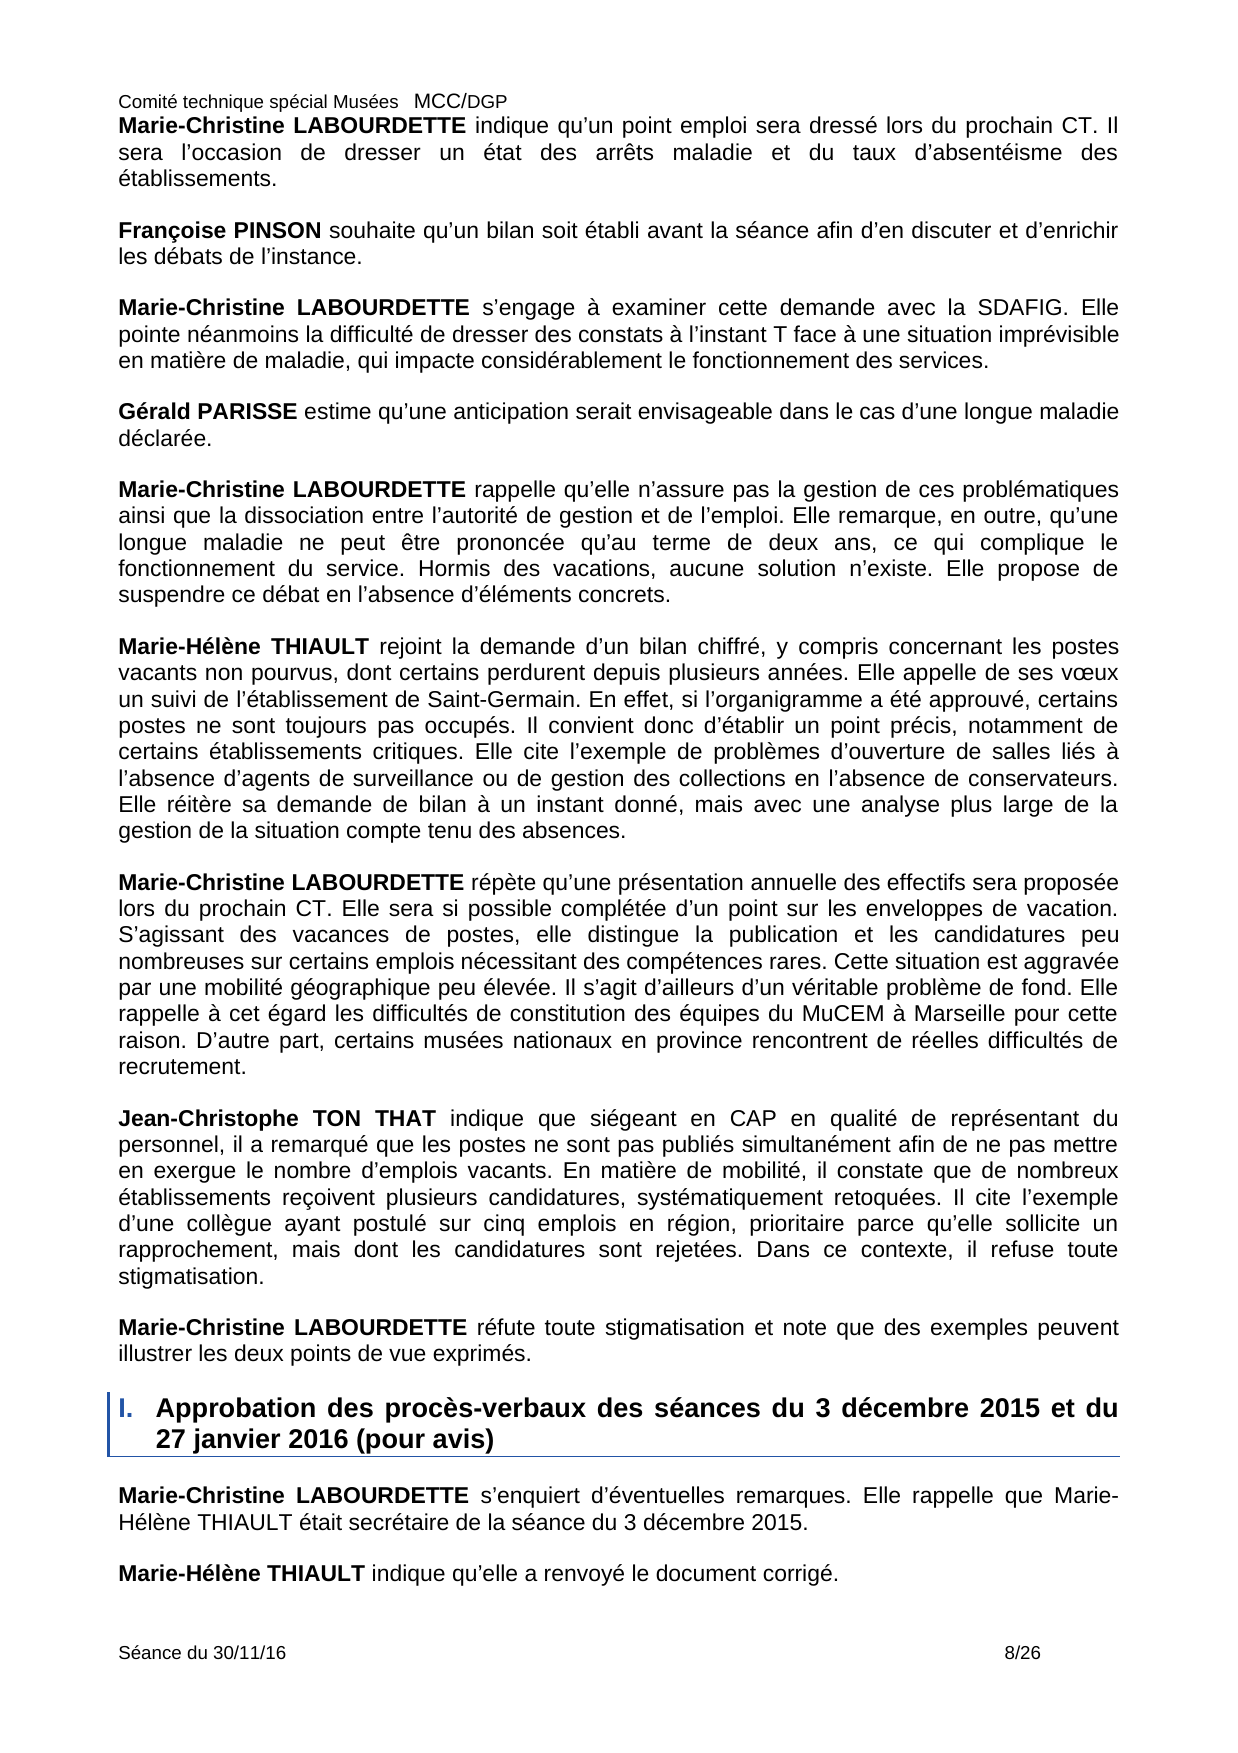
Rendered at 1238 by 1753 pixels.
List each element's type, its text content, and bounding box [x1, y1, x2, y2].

text Marie-Hélène THIAULT indique qu’elle a renvoyé le document corrigé. [118, 1560, 1120, 1586]
subtitle Approbation des procès-verbaux des séances du 3 décembre 2015 et du 27 janvier 2016 (pour avis) [110, 1392, 1120, 1456]
text Marie-Hélène THIAULT rejoint la demande d’un bilan chiffré, y compris concernant les postes vacants non pourvus, dont certains perdurent depuis plusieurs années. Elle appelle de ses vœux un suivi de l’établissement de Saint-Germain. En effet, si l’organigramme a été approuvé, certains postes ne sont toujours pas occupés. Il convient donc d’établir un point précis, notamment de certains établissements critiques. Elle cite l’exemple de problèmes d’ouverture de salles liés à l’absence d’agents de surveillance ou de gestion des collections en l’absence de conservateurs. Elle réitère sa demande de bilan à un instant donné, mais avec une analyse plus large de la gestion de la situation compte tenu des absences. [118, 633, 1120, 844]
text Marie-Christine LABOURDETTE s’enquiert d’éventuelles remarques. Elle rappelle que Marie-Hélène THIAULT était secrétaire de la séance du 3 décembre 2015. [118, 1482, 1120, 1535]
text Françoise PINSON souhaite qu’un bilan soit établi avant la séance afin d’en discuter et d’enrichir les débats de l’instance. [118, 217, 1120, 269]
text Marie-Christine LABOURDETTE réfute toute stigmatisation et note que des exemples peuvent illustrer les deux points de vue exprimés. [118, 1314, 1120, 1367]
text Marie-Christine LABOURDETTE indique qu’un point emploi sera dressé lors du prochain CT. Il sera l’occasion de dresser un état des arrêts maladie et du taux d’absentéisme des établissements. [118, 112, 1120, 192]
text Jean-Christophe TON THAT indique que siégeant en CAP en qualité de représentant du personnel, il a remarqué que les postes ne sont pas publiés simultanément afin de ne pas mettre en exergue le nombre d’emplois vacants. En matière de mobilité, il constate que de nombreux établissements reçoivent plusieurs candidatures, systématiquement retoquées. Il cite l’exemple d’une collègue ayant postulé sur cinq emplois en région, prioritaire parce qu’elle sollicite un rapprochement, mais dont les candidatures sont rejetées. Dans ce contexte, il refuse toute stigmatisation. [118, 1104, 1120, 1289]
text Marie-Christine LABOURDETTE s’engage à examiner cette demande avec la SDAFIG. Elle pointe néanmoins la difficulté de dresser des constats à l’instant T face à une situation imprévisible en matière de maladie, qui impacte considérablement le fonctionnement des services. [118, 294, 1120, 373]
text Gérald PARISSE estime qu’une anticipation serait envisageable dans le cas d’une longue maladie déclarée. [118, 398, 1120, 451]
text Marie-Christine LABOURDETTE répète qu’une présentation annuelle des effectifs sera proposée lors du prochain CT. Elle sera si possible complétée d’un point sur les enveloppes de vacation. S’agissant des vacances de postes, elle distingue la publication et les candidatures peu nombreuses sur certains emplois nécessitant des compétences rares. Cette situation est aggravée par une mobilité géographique peu élevée. Il s’agit d’ailleurs d’un véritable problème de fond. Elle rappelle à cet égard les difficultés de constitution des équipes du MuCEM à Marseille pour cette raison. D’autre part, certains musées nationaux en province rencontrent de réelles difficultés de recrutement. [118, 869, 1120, 1079]
text Marie-Christine LABOURDETTE rappelle qu’elle n’assure pas la gestion de ces problématiques ainsi que la dissociation entre l’autorité de gestion et de l’emploi. Elle remarque, en outre, qu’une longue maladie ne peut être prononcée qu’au terme de deux ans, ce qui complique le fonctionnement du service. Hormis des vacations, aucune solution n’existe. Elle propose de suspendre ce débat en l’absence d’éléments concrets. [118, 476, 1120, 608]
